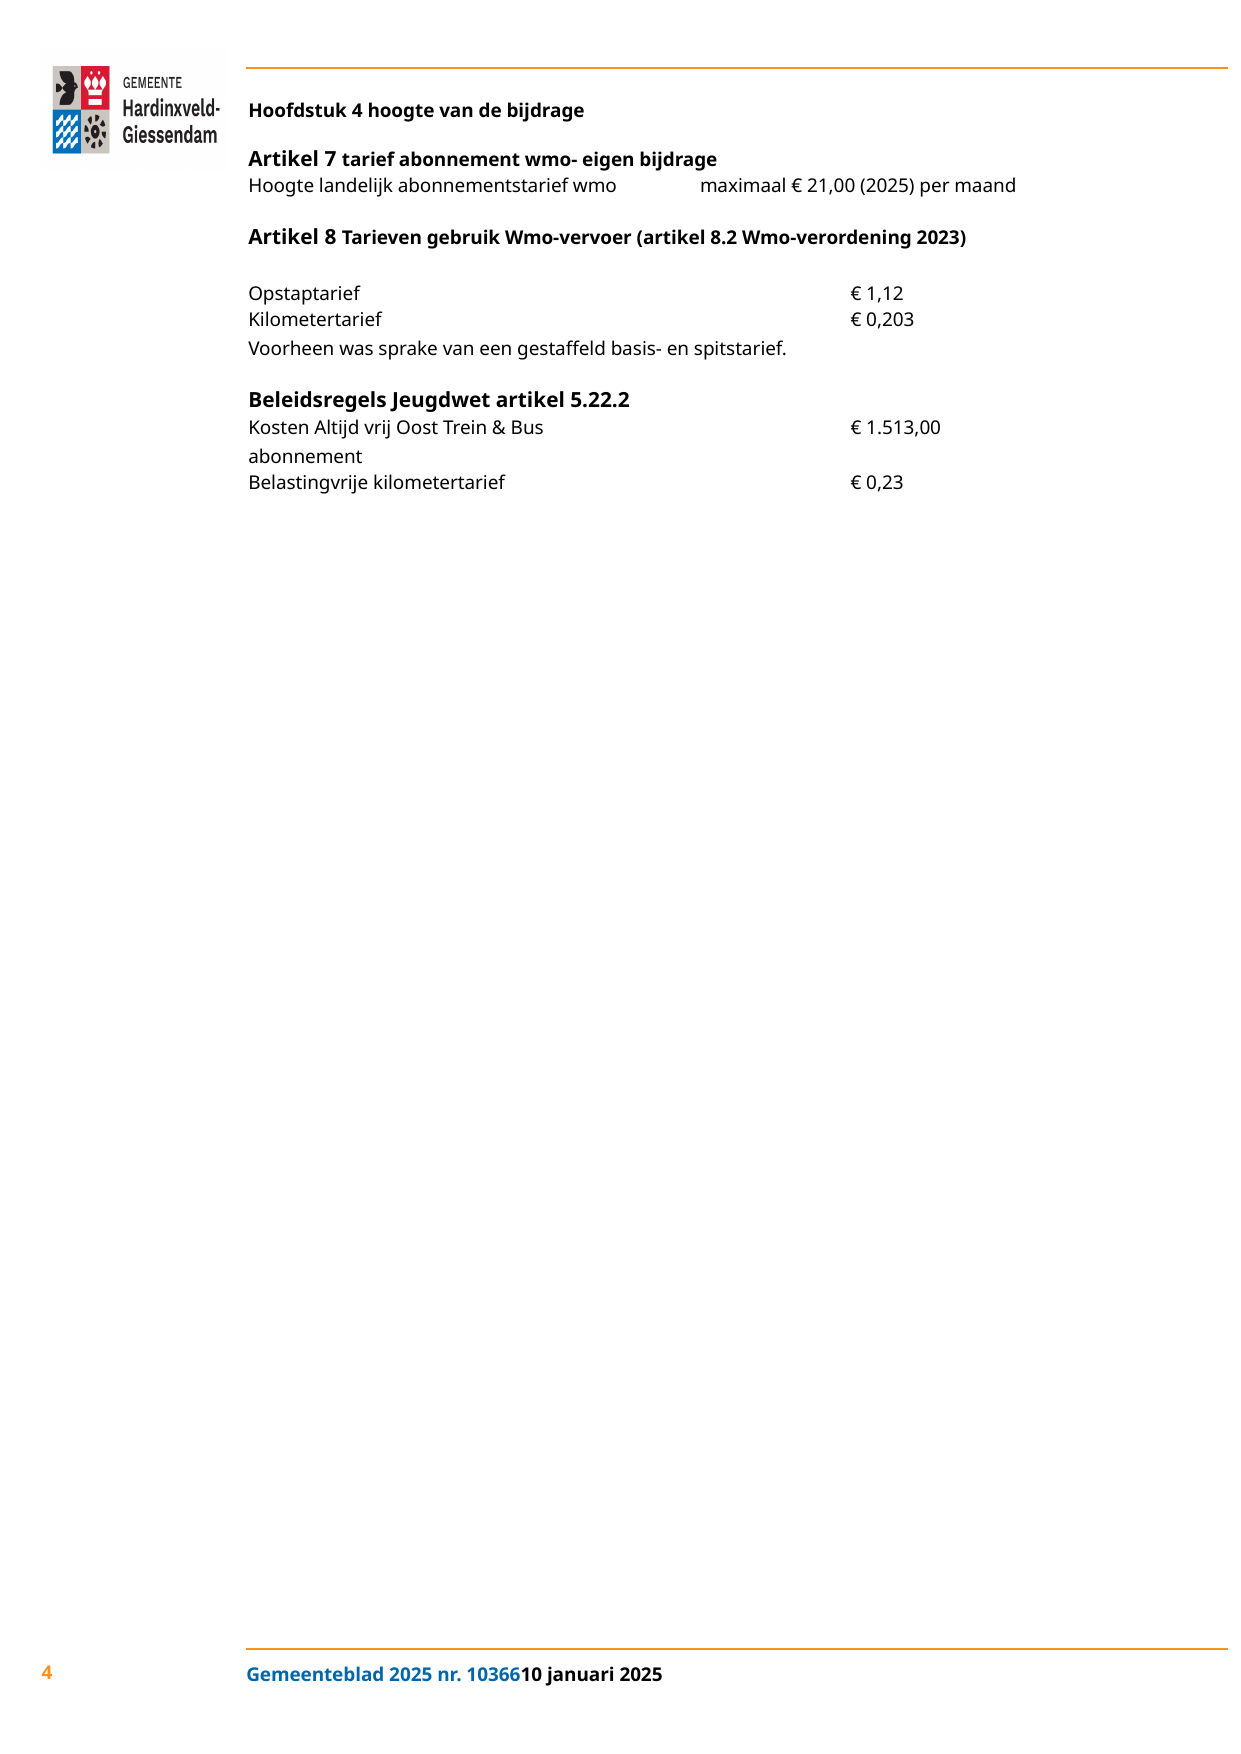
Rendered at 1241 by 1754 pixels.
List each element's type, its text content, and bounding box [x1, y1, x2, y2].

table_cell € 0,203 [850, 306, 1152, 332]
table_header Hoogte landelijk abonnementstarief wmo [248, 173, 700, 198]
table_header Kosten Altijd vrij Oost Trein & Bus abonnement [248, 414, 549, 469]
picture [41, 47, 231, 172]
table_header € 1,12 [850, 281, 1152, 306]
table_cell € 0,23 [850, 470, 1152, 495]
table_cell Belastingvrije kilometertarief [248, 470, 549, 495]
table_header maximaal € 21,00 (2025) per maand [700, 173, 1152, 198]
table_cell Kilometertarief [248, 306, 549, 332]
text Voorheen was sprake van een gestaffeld basis- en spitstarief. [248, 335, 1152, 361]
table_cell [549, 470, 850, 495]
table_header € 1.513,00 [850, 414, 1152, 469]
table_header Opstaptarief [248, 281, 549, 306]
table_cell [549, 306, 850, 332]
text Artikel 7 tarief abonnement wmo- eigen bijdrage [248, 144, 1152, 172]
text Beleidsregels Jeugdwet artikel 5.22.2 [248, 386, 1152, 414]
text Hoofdstuk 4 hoogte van de bijdrage [248, 95, 1152, 123]
table_header [549, 414, 850, 469]
text Artikel 8 Tarieven gebruik Wmo-vervoer (artikel 8.2 Wmo-verordening 2023) [248, 222, 1152, 251]
table_header [549, 281, 850, 306]
